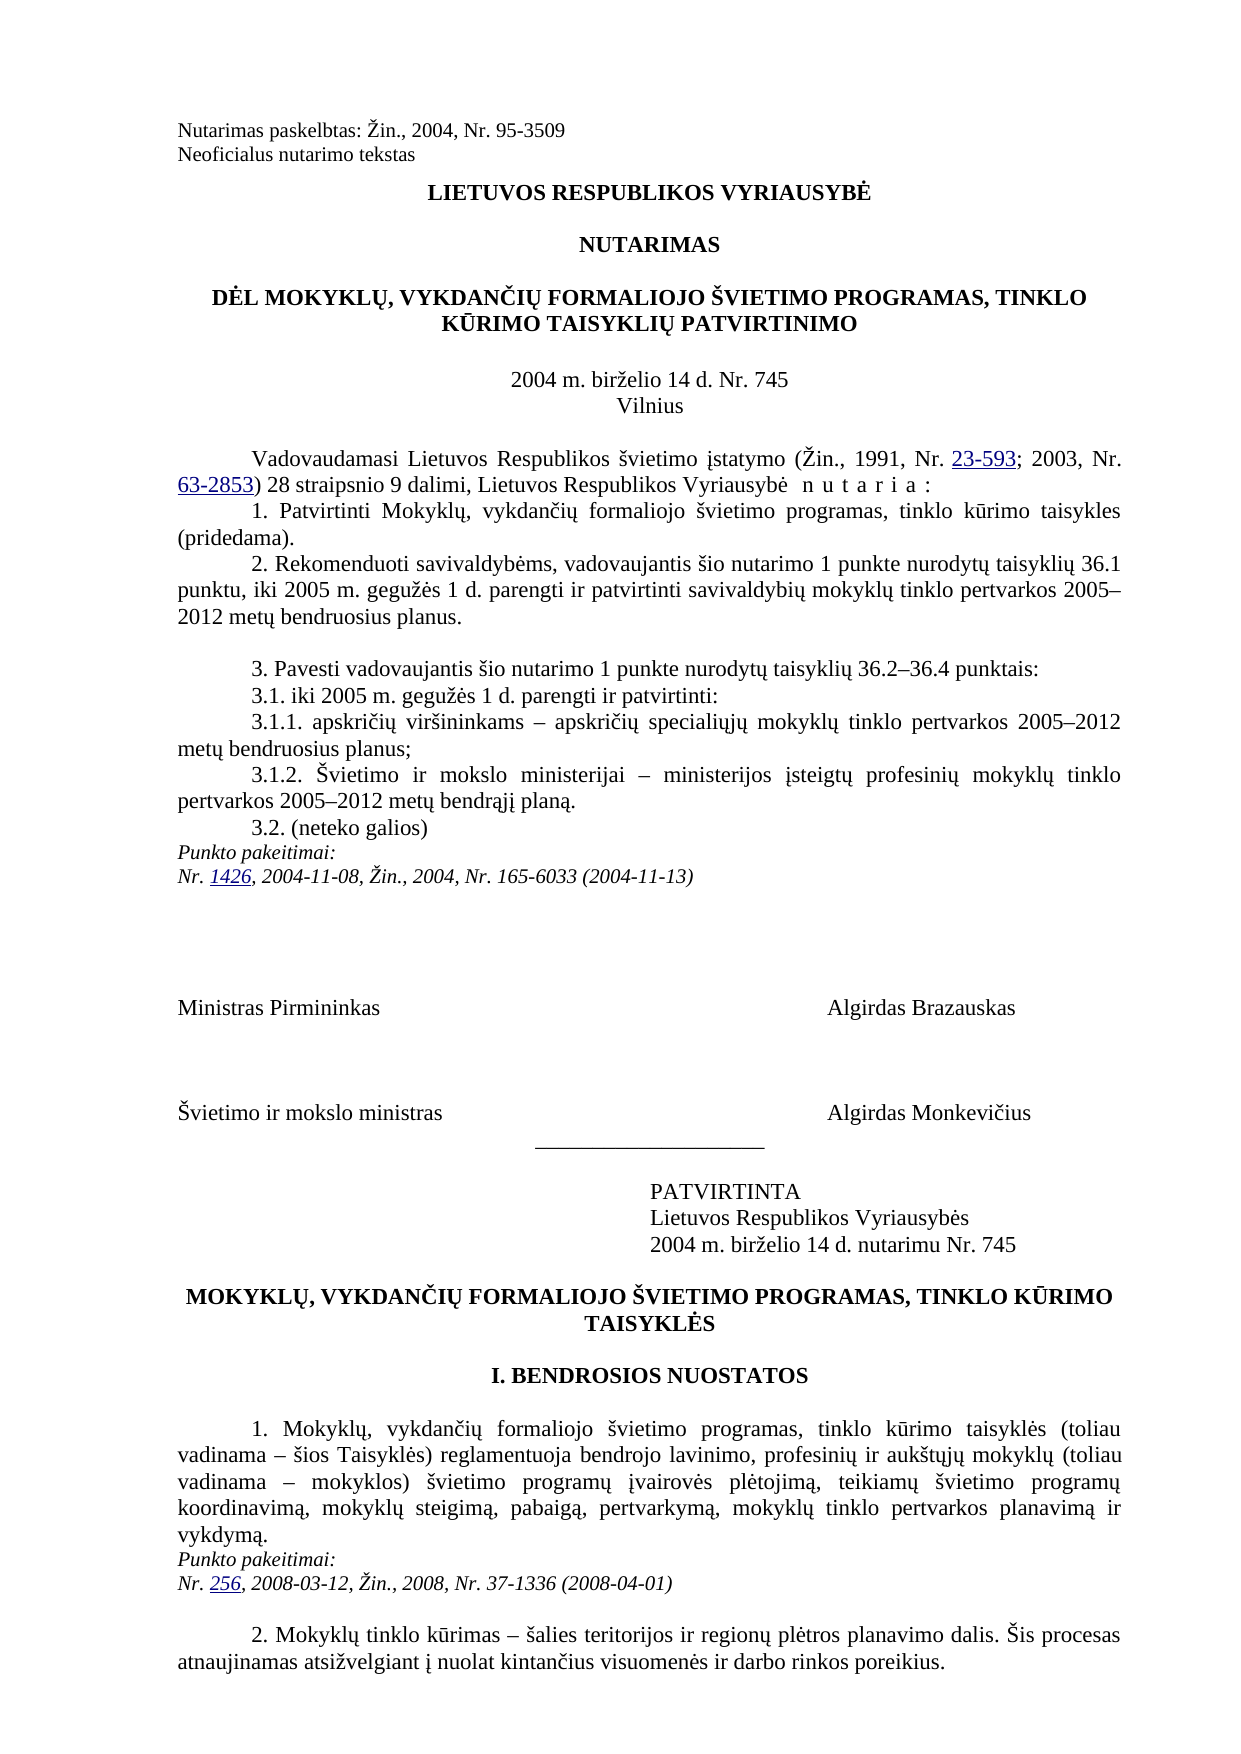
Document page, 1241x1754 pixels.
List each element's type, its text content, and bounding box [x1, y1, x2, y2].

subtitle DĖL MOKYKLŲ, VYKDANČIŲ FORMALIOJO ŠVIETIMO PROGRAMAS, TINKLO KŪRIMO TAISYKLIŲ PATVIRTINIMO [177, 284, 1122, 337]
text I. BENDROSIOS NUOSTATOS [177, 1362, 1122, 1389]
text Nr. 1426, 2004-11-08, Žin., 2004, Nr. 165-6033 (2004-11-13) [177, 864, 1122, 888]
text 3.1. iki 2005 m. gegužės 1 d. parengti ir patvirtinti: [177, 682, 1122, 708]
text Vilnius [177, 392, 1122, 418]
text 1. Patvirtinti Mokyklų, vykdančių formaliojo švietimo programas, tinklo kūrimo taisykles (pridedama). [177, 497, 1122, 550]
text Punkto pakeitimai: [177, 840, 1122, 864]
text MOKYKLŲ, VYKDANČIŲ FORMALIOJO ŠVIETIMO PROGRAMAS, TINKLO KŪRIMO TAISYKLĖS [177, 1283, 1122, 1336]
text ____________________ [177, 1125, 1122, 1152]
text Neoficialus nutarimo tekstas [177, 142, 1122, 166]
subtitle Lietuvos Respublikos Vyriausybė [177, 179, 1122, 205]
text Švietimo ir mokslo ministras Algirdas Monkevičius [177, 1099, 1122, 1125]
text 2. Mokyklų tinklo kūrimas – šalies teritorijos ir regionų plėtros planavimo dalis. Šis procesas atnaujinamas atsižvelgiant į nuolat kintančius visuomenės ir darbo rinkos poreikius. [177, 1621, 1122, 1674]
text 1. Mokyklų, vykdančių formaliojo švietimo programas, tinklo kūrimo taisyklės (toliau vadinama – šios Taisyklės) reglamentuoja bendrojo lavinimo, profesinių ir aukštųjų mokyklų (toliau vadinama – mokyklos) švietimo programų įvairovės plėtojimą, teikiamų švietimo programų koordinavimą, mokyklų steigimą, pabaigą, pertvarkymą, mokyklų tinklo pertvarkos planavimą ir vykdymą. [177, 1415, 1122, 1547]
text Ministras Pirmininkas Algirdas Brazauskas [177, 993, 1122, 1020]
text 3.1.2. Švietimo ir mokslo ministerijai – ministerijos įsteigtų profesinių mokyklų tinklo pertvarkos 2005–2012 metų bendrąjį planą. [177, 761, 1122, 814]
text 3.1.1. apskričių viršininkams – apskričių specialiųjų mokyklų tinklo pertvarkos 2005–2012 metų bendruosius planus; [177, 708, 1122, 761]
text Patvirtinta [650, 1178, 1122, 1204]
text Nr. 256, 2008-03-12, Žin., 2008, Nr. 37-1336 (2008-04-01) [177, 1571, 1122, 1595]
text 2004 m. birželio 14 d. Nr. 745 [177, 366, 1122, 392]
text 3.2. (neteko galios) [177, 814, 1122, 840]
text 3. Pavesti vadovaujantis šio nutarimo 1 punkte nurodytų taisyklių 36.2–36.4 punktais: [177, 656, 1122, 682]
text Vadovaudamasi Lietuvos Respublikos švietimo įstatymo (Žin., 1991, Nr. 23-593; 2003, Nr. 63-2853) 28 straipsnio 9 dalimi, Lietuvos Respublikos Vyriausybė nutaria: [177, 445, 1122, 497]
text Punkto pakeitimai: [177, 1547, 1122, 1571]
text Nutarimas paskelbtas: Žin., 2004, Nr. 95-3509 [177, 118, 1122, 142]
text 2. Rekomenduoti savivaldybėms, vadovaujantis šio nutarimo 1 punkte nurodytų taisyklių 36.1 punktu, iki 2005 m. gegužės 1 d. parengti ir patvirtinti savivaldybių mokyklų tinklo pertvarkos 2005–2012 metų bendruosius planus. [177, 550, 1122, 629]
text Lietuvos Respublikos Vyriausybės 2004 m. birželio 14 d. nutarimu Nr. 745 [650, 1204, 1122, 1257]
subtitle NUTARIMAS [177, 231, 1122, 258]
